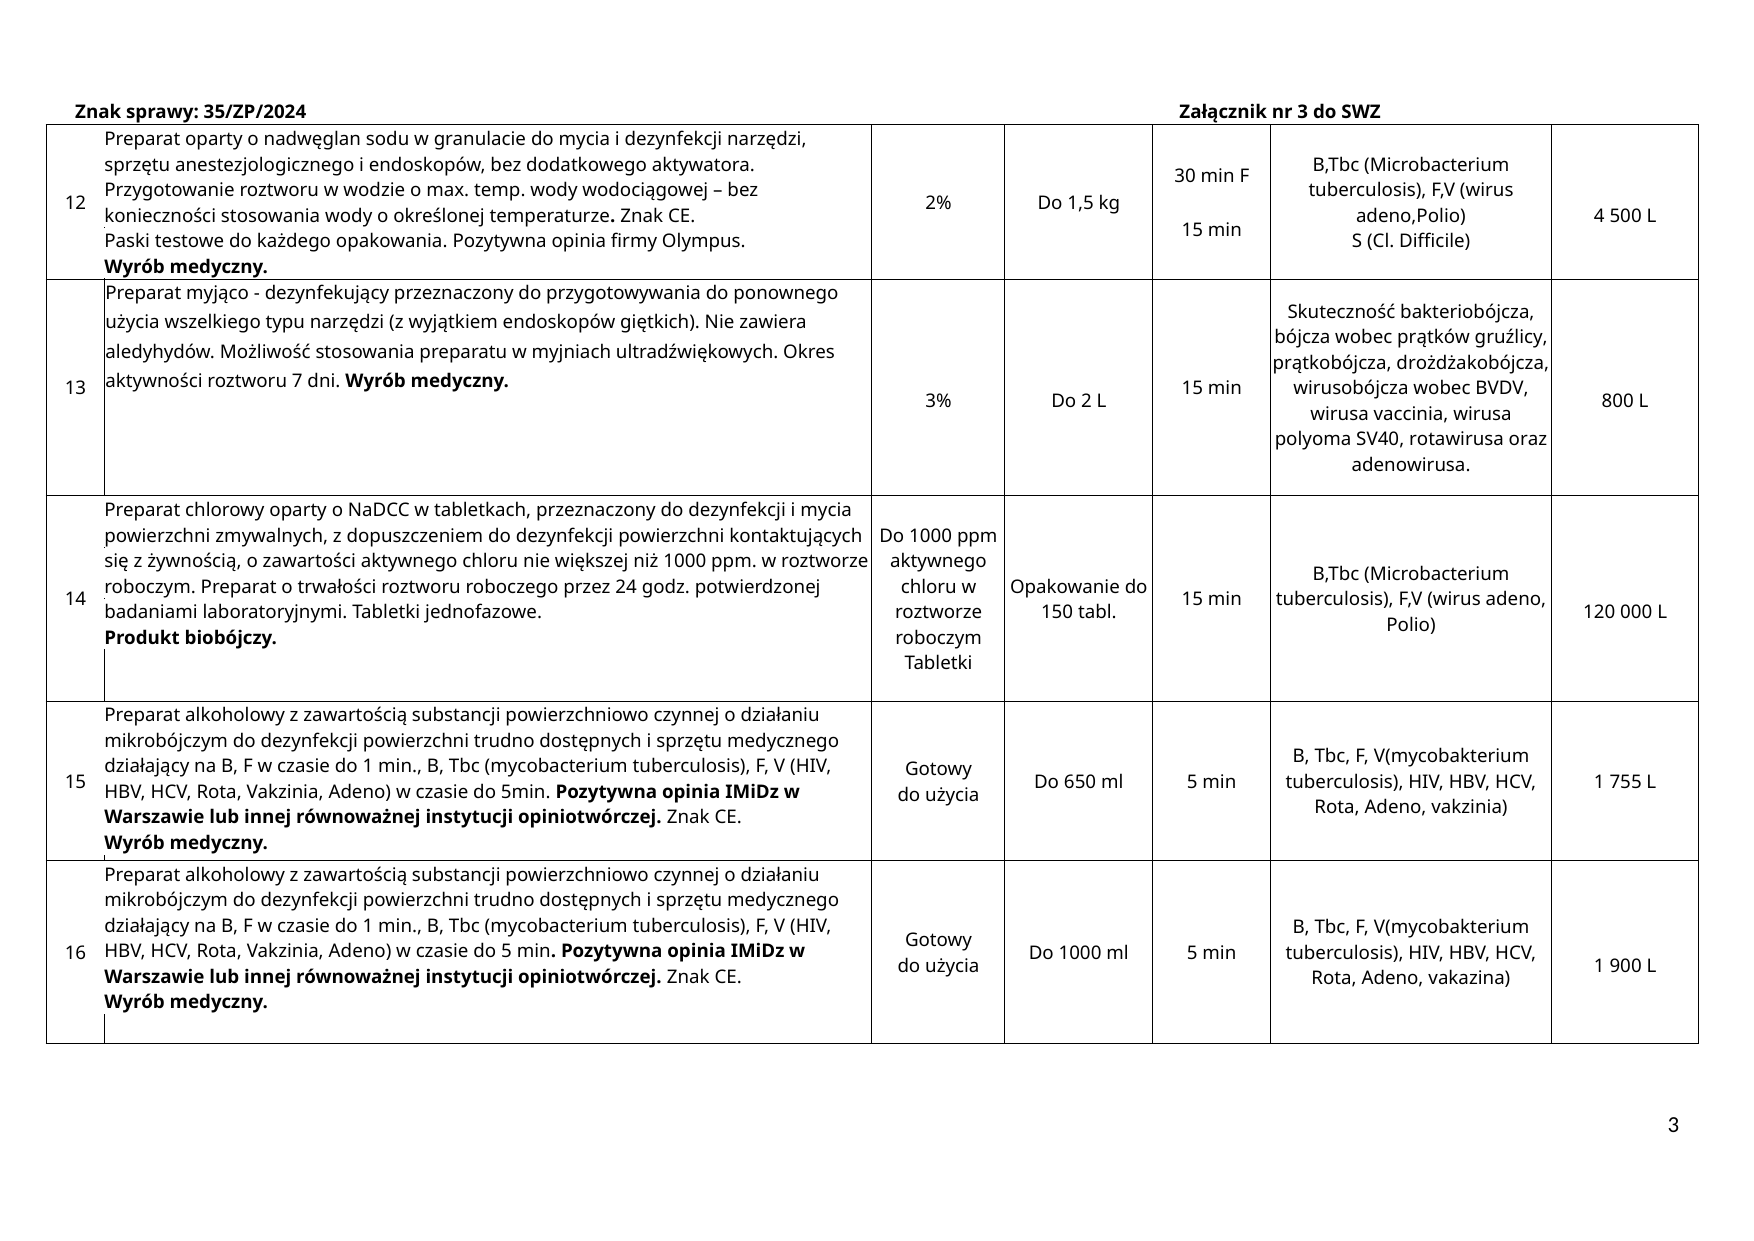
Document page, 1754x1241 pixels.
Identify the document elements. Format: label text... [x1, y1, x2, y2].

table_cell 1 900 L [1552, 861, 1698, 1043]
table_cell Do 650 ml [1005, 702, 1152, 860]
table_cell Preparat alkoholowy z zawartością substancji powierzchniowo czynnej o działaniu mikrobójczym do dezynfekcji powierzchni trudno dostępnych i sprzętu medycznego działający na B, F w czasie do 1 min., B, Tbc (mycobacterium tuberculosis), F, V (HIV, HBV, HCV, Rota, Vakzinia, Adeno) w czasie do 5min. Pozytywna opinia IMiDz w Warszawie lub innej równoważnej instytucji opiniotwórczej. Znak CE. Wyrób medyczny. [105, 702, 871, 860]
table_cell B, Tbc, F, V(mycobakterium tuberculosis), HIV, HBV, HCV, Rota, Adeno, vakazina) [1271, 861, 1551, 1043]
table_cell 15 min [1153, 496, 1270, 701]
table_cell Preparat chlorowy oparty o NaDCC w tabletkach, przeznaczony do dezynfekcji i mycia powierzchni zmywalnych, z dopuszczeniem do dezynfekcji powierzchni kontaktujących się z żywnością, o zawartości aktywnego chloru nie większej niż 1000 ppm. w roztworze roboczym. Preparat o trwałości roztworu roboczego przez 24 godz. potwierdzonej badaniami laboratoryjnymi. Tabletki jednofazowe. Produkt biobójczy. [105, 496, 871, 701]
table_cell 2% [872, 125, 1004, 278]
table_cell Opakowanie do 150 tabl. [1005, 496, 1152, 701]
table_cell 16 [47, 861, 104, 1043]
table_cell [1716, 860, 1723, 1043]
table_cell [1699, 860, 1712, 1043]
table_cell Skuteczność bakteriobójcza, bójcza wobec prątków gruźlicy, prątkobójcza, drożdżakobójcza, wirusobójcza wobec BVDV, wirusa vaccinia, wirusa polyoma SV40, rotawirusa oraz adenowirusa. [1271, 280, 1551, 495]
table_cell Gotowy do użycia [872, 861, 1004, 1043]
table_cell Do 1,5 kg [1005, 125, 1152, 278]
table_cell Preparat alkoholowy z zawartością substancji powierzchniowo czynnej o działaniu mikrobójczym do dezynfekcji powierzchni trudno dostępnych i sprzętu medycznego działający na B, F w czasie do 1 min., B, Tbc (mycobacterium tuberculosis), F, V (HIV, HBV, HCV, Rota, Vakzinia, Adeno) w czasie do 5 min. Pozytywna opinia IMiDz w Warszawie lub innej równoważnej instytucji opiniotwórczej. Znak CE. Wyrób medyczny. [105, 861, 871, 1043]
table_cell 14 [47, 496, 104, 701]
table_cell 5 min [1153, 702, 1270, 860]
table_cell [1699, 279, 1712, 495]
table_cell 15 min [1153, 280, 1270, 495]
table_cell 4 500 L [1552, 125, 1698, 278]
table_cell [1716, 279, 1723, 495]
table_cell B,Tbc (Microbacterium tuberculosis), F,V (wirus adeno,Polio) S (Cl. Difficile) [1271, 125, 1551, 278]
table_cell [1712, 124, 1716, 278]
table_cell Gotowy do użycia [872, 702, 1004, 860]
table_cell [1712, 279, 1716, 495]
table_cell 13 [47, 280, 104, 495]
table_cell [1699, 495, 1712, 701]
table_cell Do 1000 ppm aktywnego chloru w roztworze roboczym Tabletki [872, 496, 1004, 701]
table_cell 800 L [1552, 280, 1698, 495]
table_cell Do 2 L [1005, 280, 1152, 495]
table_cell [1712, 495, 1716, 701]
table_cell 3% [872, 280, 1004, 495]
table_cell 12 [47, 125, 104, 278]
table_cell [1716, 701, 1723, 860]
table_cell [1716, 495, 1723, 701]
table_cell Preparat myjąco - dezynfekujący przeznaczony do przygotowywania do ponownego użycia wszelkiego typu narzędzi (z wyjątkiem endoskopów giętkich). Nie zawiera aledyhydów. Możliwość stosowania preparatu w myjniach ultradźwiękowych. Okres aktywności roztworu 7 dni. Wyrób medyczny. [105, 280, 871, 495]
table_cell Preparat oparty o nadwęglan sodu w granulacie do mycia i dezynfekcji narzędzi, sprzętu anestezjologicznego i endoskopów, bez dodatkowego aktywatora. Przygotowanie roztworu w wodzie o max. temp. wody wodociągowej – bez konieczności stosowania wody o określonej temperaturze. Znak CE. Paski testowe do każdego opakowania. Pozytywna opinia firmy Olympus. Wyrób medyczny. [105, 125, 871, 278]
table_cell [1699, 701, 1712, 860]
table_cell B,Tbc (Microbacterium tuberculosis), F,V (wirus adeno, Polio) [1271, 496, 1551, 701]
table_cell 30 min F 15 min [1153, 125, 1270, 278]
table_cell [1699, 124, 1712, 278]
table_cell 5 min [1153, 861, 1270, 1043]
table_cell 120 000 L [1552, 496, 1698, 701]
table_cell [1716, 124, 1723, 278]
table_cell 1 755 L [1552, 702, 1698, 860]
table_cell Do 1000 ml [1005, 861, 1152, 1043]
table_cell [1712, 860, 1716, 1043]
table_cell B, Tbc, F, V(mycobakterium tuberculosis), HIV, HBV, HCV, Rota, Adeno, vakzinia) [1271, 702, 1551, 860]
table_cell 15 [47, 702, 104, 860]
table_cell [1712, 701, 1716, 860]
